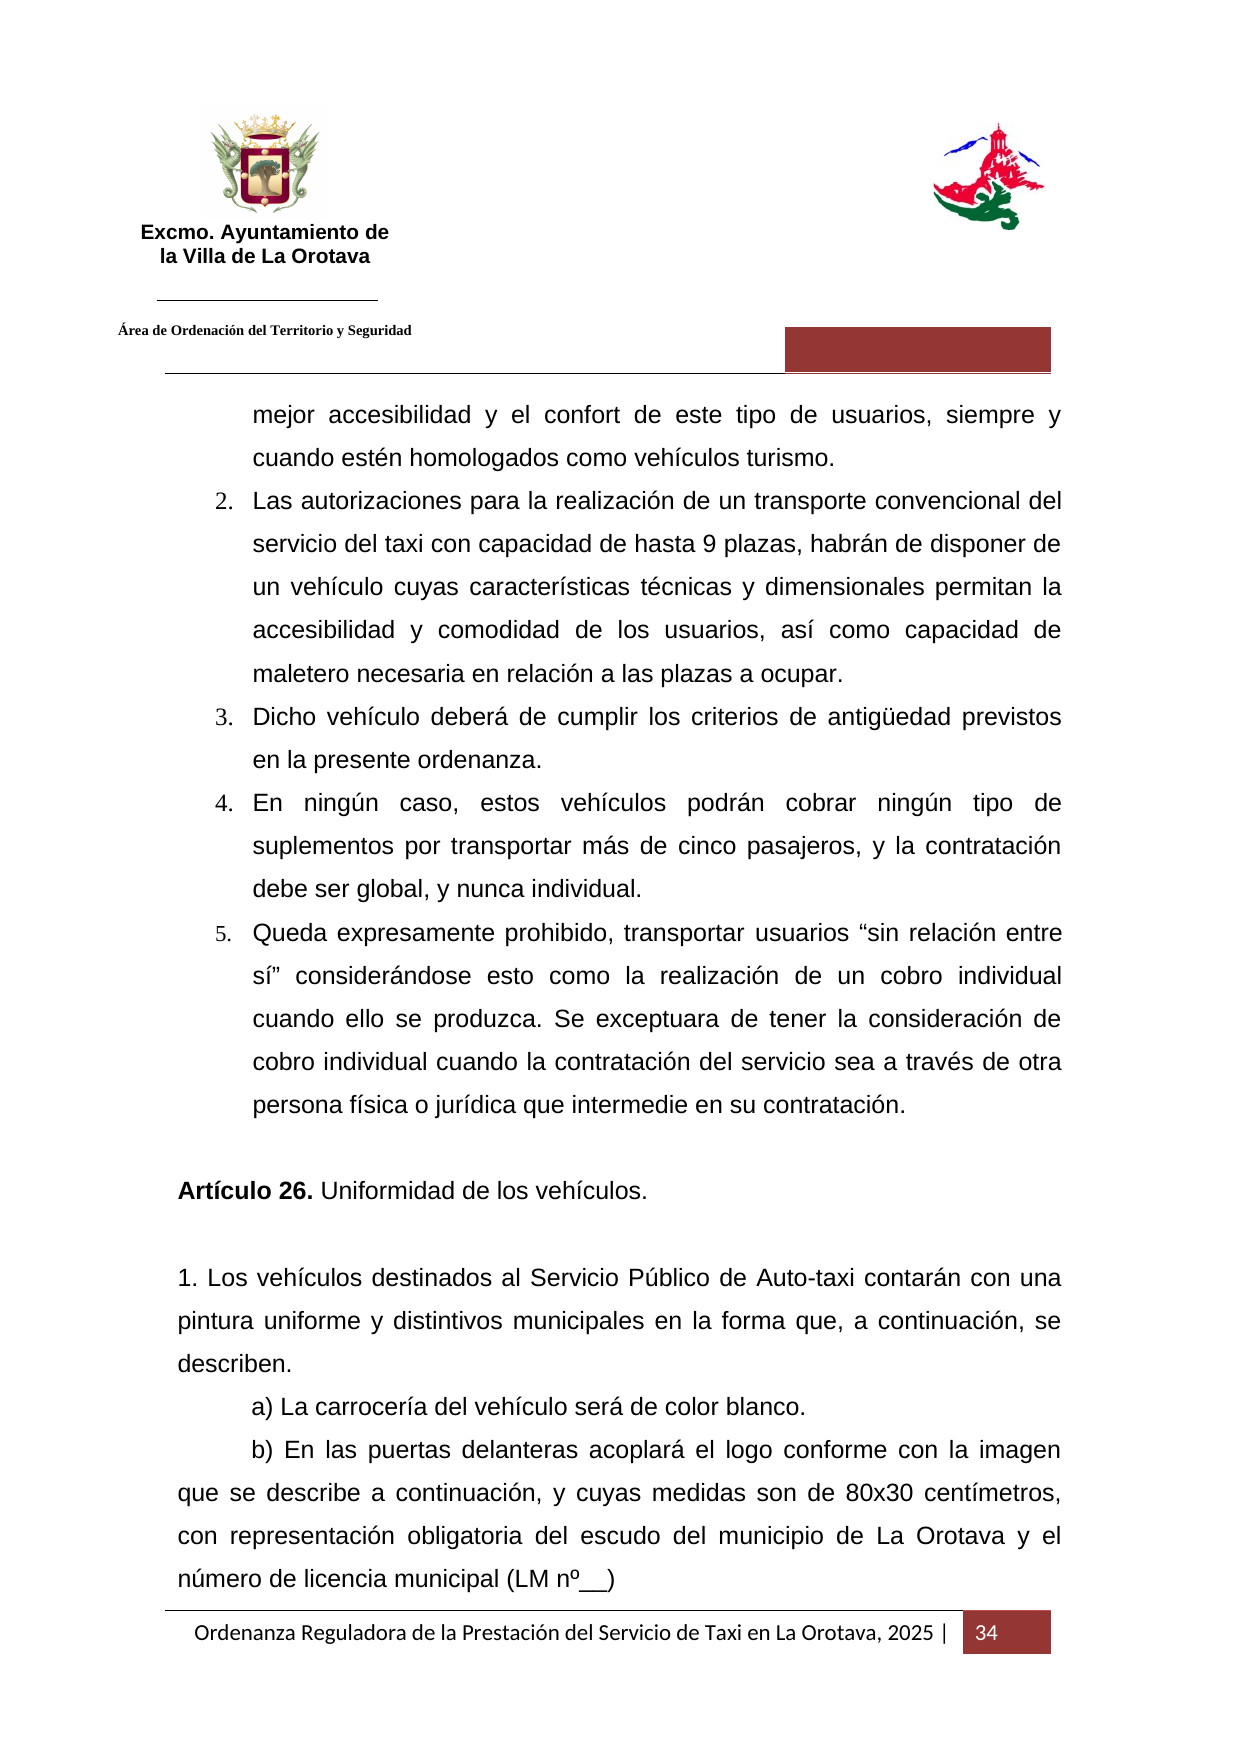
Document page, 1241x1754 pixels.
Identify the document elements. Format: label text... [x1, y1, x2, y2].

text a) La carrocería del vehículo será de color blanco. [177, 1392, 1063, 1421]
text Artículo 26. Uniformidad de los vehículos. [177, 1176, 1063, 1205]
list En ningún caso, estos vehículos podrán cobrar ningún tipo de suplementos por transportar más de cinco pasajeros, y la contratación debe ser global, y nunca individual. [215, 788, 1063, 903]
list mejor accesibilidad y el confort de este tipo de usuarios, siempre y cuando estén homologados como vehículos turismo. [215, 400, 1063, 472]
picture [202, 105, 328, 220]
list Las autorizaciones para la realización de un transporte convencional del servicio del taxi con capacidad de hasta 9 plazas, habrán de disponer de un vehículo cuyas características técnicas y dimensionales permitan la accesibilidad y comodidad de los usuarios, así como capacidad de maletero necesaria en relación a las plazas a ocupar. [215, 486, 1063, 687]
text b) En las puertas delanteras acoplará el logo conforme con la imagen que se describe a continuación, y cuyas medidas son de 80x30 centímetros, con representación obligatoria del escudo del municipio de La Orotava y el número de licencia municipal (LM nº__) [177, 1435, 1063, 1593]
text 1. Los vehículos destinados al Servicio Público de Auto-taxi contarán con una pintura uniforme y distintivos municipales en la forma que, a continuación, se describen. [177, 1263, 1063, 1378]
list Dicho vehículo deberá de cumplir los criterios de antigüedad previstos en la presente ordenanza. [215, 702, 1063, 774]
list Queda expresamente prohibido, transportar usuarios “sin relación entre sí” considerándose esto como la realización de un cobro individual cuando ello se produzca. Se exceptuara de tener la consideración de cobro individual cuando la contratación del servicio sea a través de otra persona física o jurídica que intermedie en su contratación. [215, 918, 1063, 1119]
